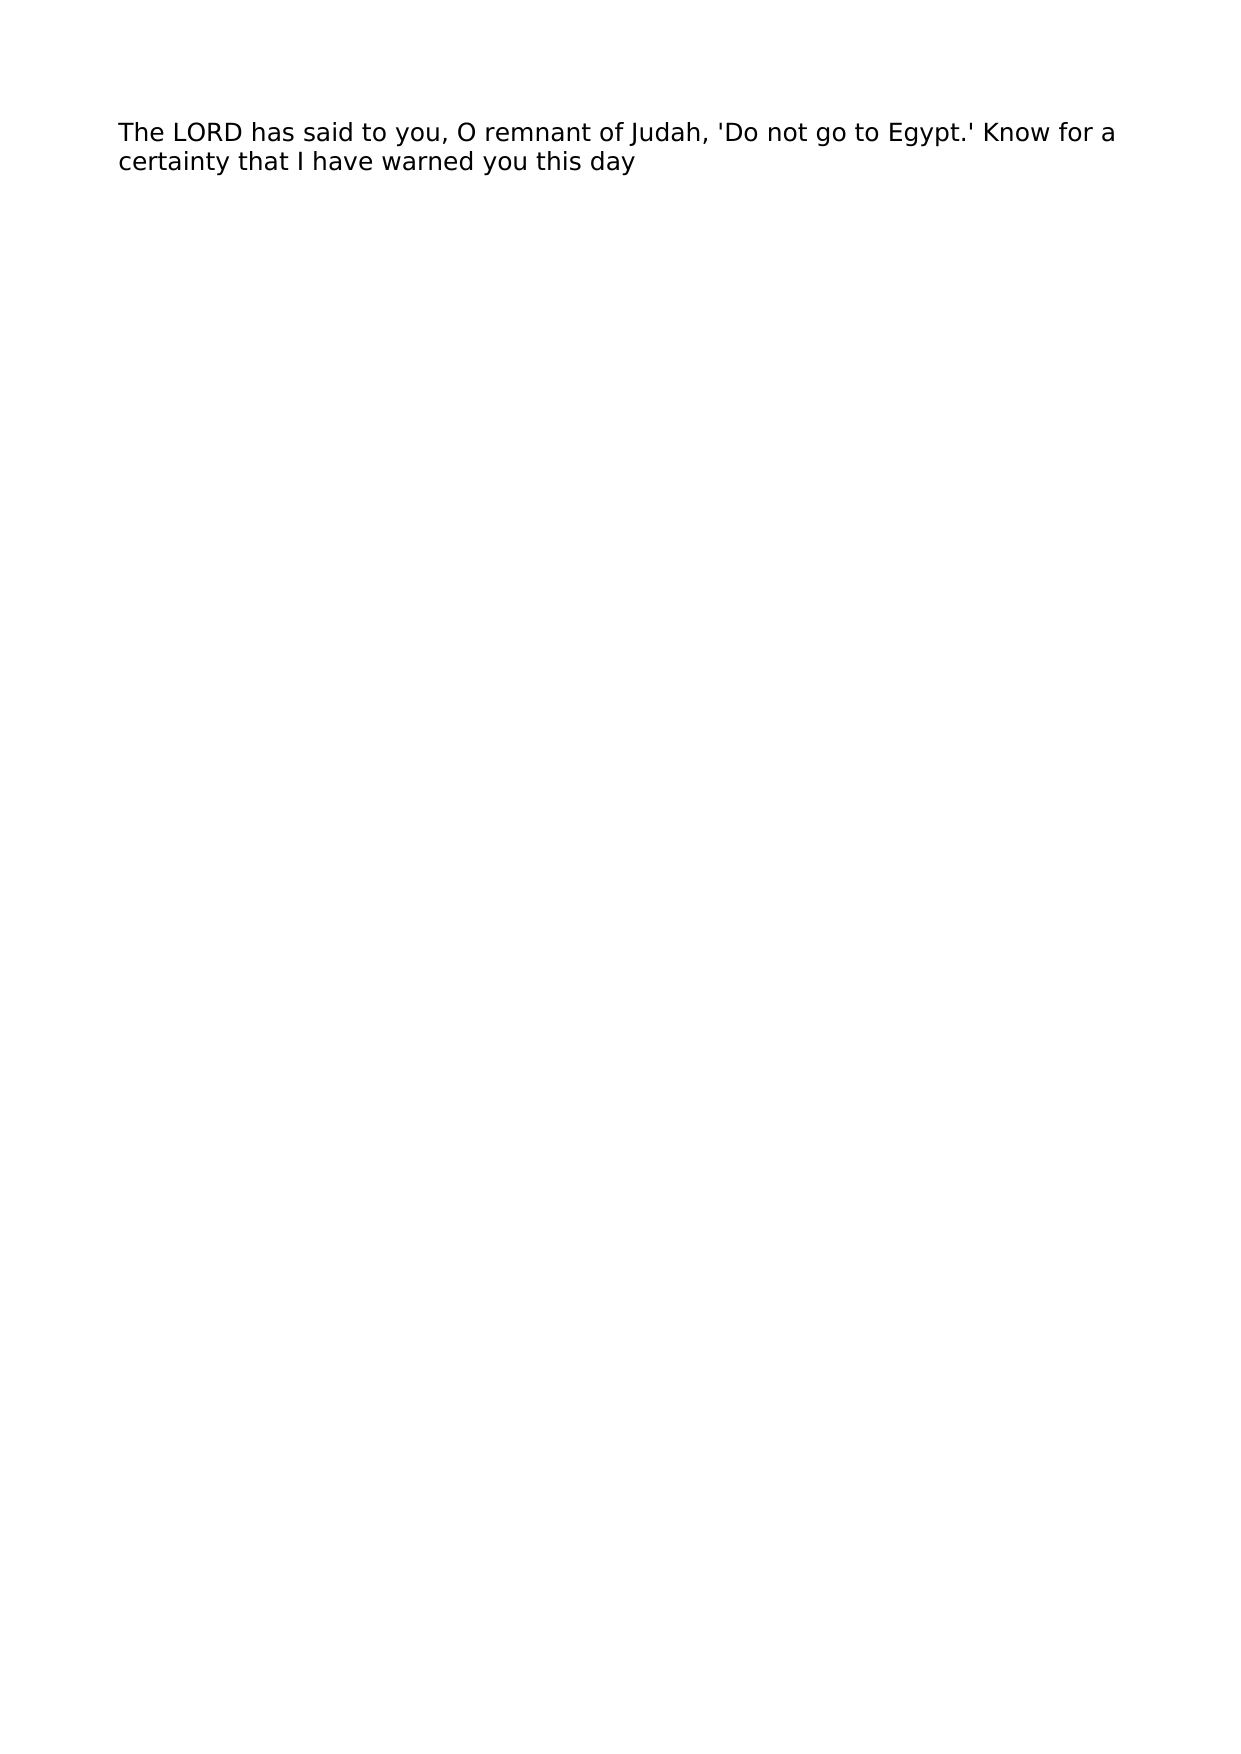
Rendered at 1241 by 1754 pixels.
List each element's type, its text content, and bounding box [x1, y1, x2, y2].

text The LORD has said to you, O remnant of Judah, 'Do not go to Egypt.' Know for a certainty that I have warned you this day [118, 118, 1122, 176]
